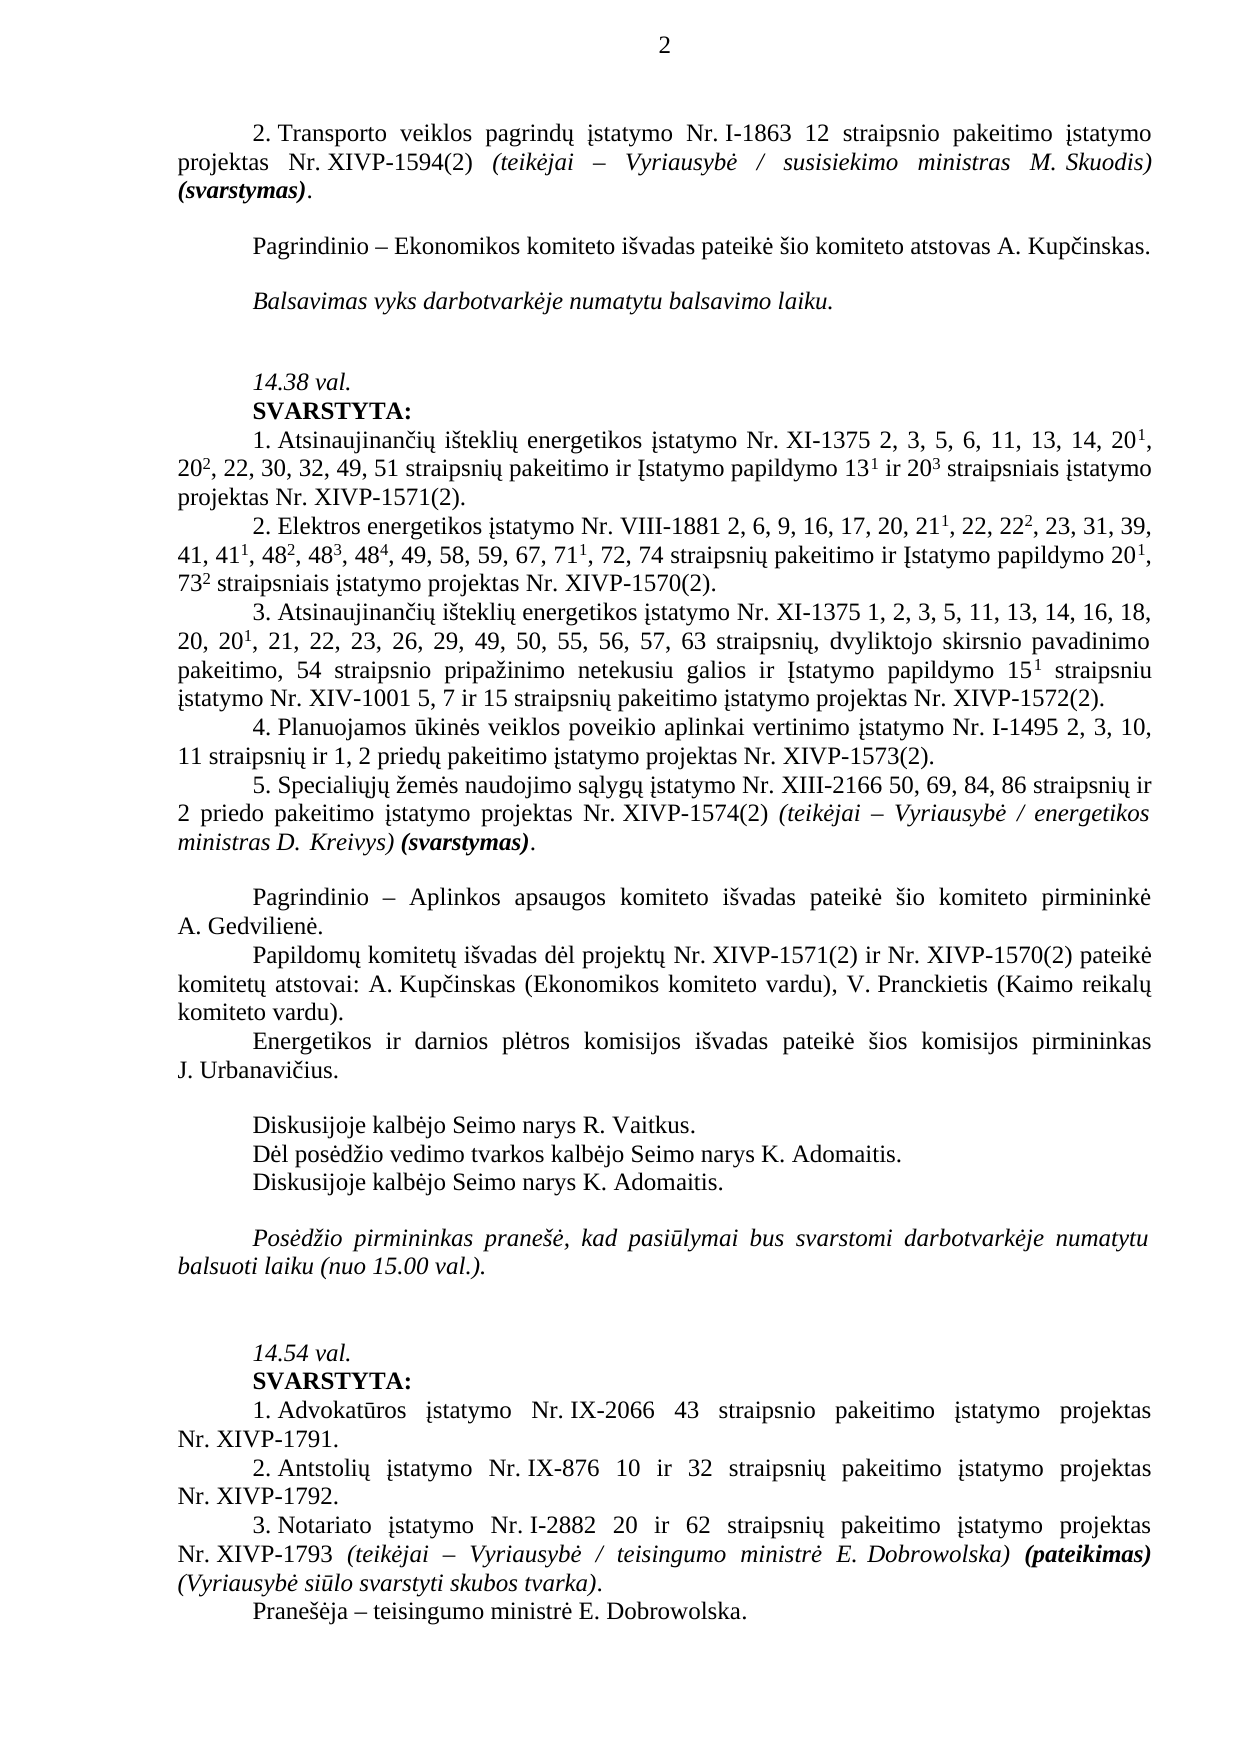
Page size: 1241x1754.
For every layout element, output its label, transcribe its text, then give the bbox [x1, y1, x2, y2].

text Balsavimas vyks darbotvarkėje numatytu balsavimo laiku. [177, 286, 1152, 314]
text 3. Notariato įstatymo Nr. I-2882 20 ir 62 straipsnių pakeitimo įstatymo projektas Nr. XIVP-1793 (teikėjai – Vyriausybė / teisingumo ministrė E. Dobrowolska) (pateikimas) (Vyriausybė siūlo svarstyti skubos tvarka). [177, 1510, 1152, 1596]
text 2. Transporto veiklos pagrindų įstatymo Nr. I-1863 12 straipsnio pakeitimo įstatymo projektas Nr. XIVP-1594(2) (teikėjai – Vyriausybė / susisiekimo ministras M. Skuodis) (svarstymas). [177, 118, 1152, 204]
text Pagrindinio – Aplinkos apsaugos komiteto išvadas pateikė šio komiteto pirmininkė A. Gedvilienė. [177, 882, 1152, 940]
text 2. Elektros energetikos įstatymo Nr. VIII-1881 2, 6, 9, 16, 17, 20, 211, 22, 222, 23, 31, 39, 41, 411, 482, 483, 484, 49, 58, 59, 67, 711, 72, 74 straipsnių pakeitimo ir Įstatymo papildymo 201, 732 straipsniais įstatymo projektas Nr. XIVP-1570(2). [177, 511, 1152, 597]
text Pranešėja – teisingumo ministrė E. Dobrowolska. [177, 1596, 1152, 1625]
text 3. Atsinaujinančių išteklių energetikos įstatymo Nr. XI-1375 1, 2, 3, 5, 11, 13, 14, 16, 18, 20, 201, 21, 22, 23, 26, 29, 49, 50, 55, 56, 57, 63 straipsnių, dvyliktojo skirsnio pavadinimo pakeitimo, 54 straipsnio pripažinimo netekusiu galios ir Įstatymo papildymo 151 straipsniu įstatymo Nr. XIV-1001 5, 7 ir 15 straipsnių pakeitimo įstatymo projektas Nr. XIVP-1572(2). [177, 597, 1152, 712]
text Dėl posėdžio vedimo tvarkos kalbėjo Seimo narys K. Adomaitis. [177, 1139, 1152, 1167]
text 14.54 val. [177, 1338, 1152, 1366]
text SVARSTYTA: [177, 1366, 1152, 1395]
text 4. Planuojamos ūkinės veiklos poveikio aplinkai vertinimo įstatymo Nr. I-1495 2, 3, 10, 11 straipsnių ir 1, 2 priedų pakeitimo įstatymo projektas Nr. XIVP-1573(2). [177, 712, 1152, 770]
text Posėdžio pirmininkas pranešė, kad pasiūlymai bus svarstomi darbotvarkėje numatytu balsuoti laiku (nuo 15.00 val.). [177, 1223, 1152, 1280]
text Pagrindinio – Ekonomikos komiteto išvadas pateikė šio komiteto atstovas A. Kupčinskas. [177, 231, 1152, 259]
text Diskusijoje kalbėjo Seimo narys K. Adomaitis. [177, 1167, 1152, 1196]
text 1. Advokatūros įstatymo Nr. IX-2066 43 straipsnio pakeitimo įstatymo projektas Nr. XIVP-1791. [177, 1395, 1152, 1453]
text 1. Atsinaujinančių išteklių energetikos įstatymo Nr. XI-1375 2, 3, 5, 6, 11, 13, 14, 201, 202, 22, 30, 32, 49, 51 straipsnių pakeitimo ir Įstatymo papildymo 131 ir 203 straipsniais įstatymo projektas Nr. XIVP-1571(2). [177, 425, 1152, 511]
text Energetikos ir darnios plėtros komisijos išvadas pateikė šios komisijos pirmininkas J. Urbanavičius. [177, 1026, 1152, 1084]
text Diskusijoje kalbėjo Seimo narys R. Vaitkus. [177, 1110, 1152, 1139]
text Papildomų komitetų išvadas dėl projektų Nr. XIVP-1571(2) ir Nr. XIVP-1570(2) pateikė komitetų atstovai: A. Kupčinskas (Ekonomikos komiteto vardu), V. Pranckietis (Kaimo reikalų komiteto vardu). [177, 940, 1152, 1026]
text 14.38 val. [177, 367, 1152, 396]
text SVARSTYTA: [177, 396, 1152, 425]
text 2. Antstolių įstatymo Nr. IX-876 10 ir 32 straipsnių pakeitimo įstatymo projektas Nr. XIVP-1792. [177, 1453, 1152, 1510]
text 5. Specialiųjų žemės naudojimo sąlygų įstatymo Nr. XIII-2166 50, 69, 84, 86 straipsnių ir 2 priedo pakeitimo įstatymo projektas Nr. XIVP-1574(2) (teikėjai – Vyriausybė / energetikos ministras D. Kreivys) (svarstymas). [177, 770, 1152, 856]
